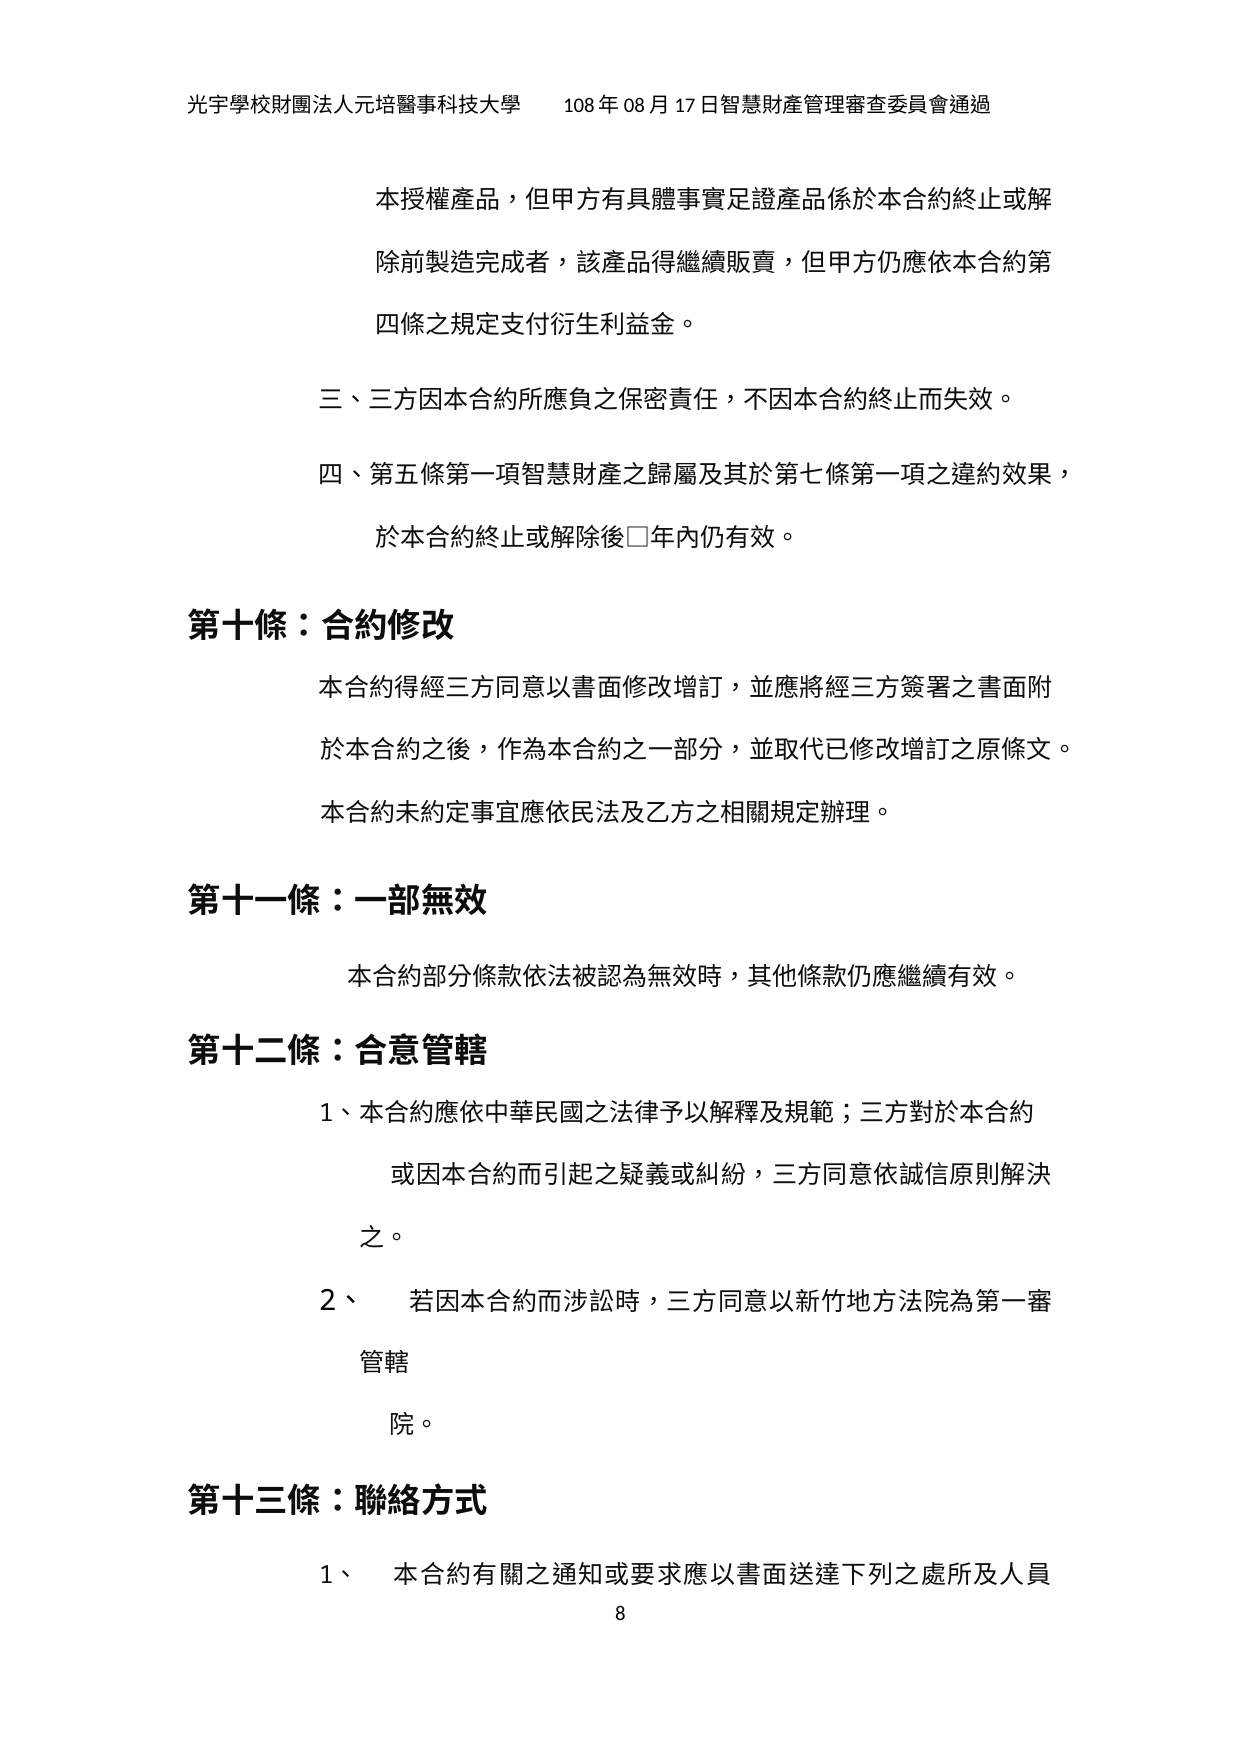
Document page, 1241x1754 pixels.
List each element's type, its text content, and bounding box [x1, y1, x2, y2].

text 第十三條：聯絡方式 [187, 1456, 1053, 1519]
text 本授權產品，但甲方有具體事實足證產品係於本合約終止或解除前製造完成者，該產品得繼續販賣，但甲方仍應依本合約第四條之規定支付衍生利益金。 [319, 156, 1053, 344]
text 三、三方因本合約所應負之保密責任，不因本合約終止而失效。 [319, 356, 1053, 385]
list 本合約有關之通知或要求應以書面送達下列之處所及人員 [319, 1531, 1053, 1594]
text 院。 [359, 1381, 1053, 1444]
list 若因本合約而涉訟時，三方同意以新竹地方法院為第一審管轄 [319, 1365, 1053, 1381]
